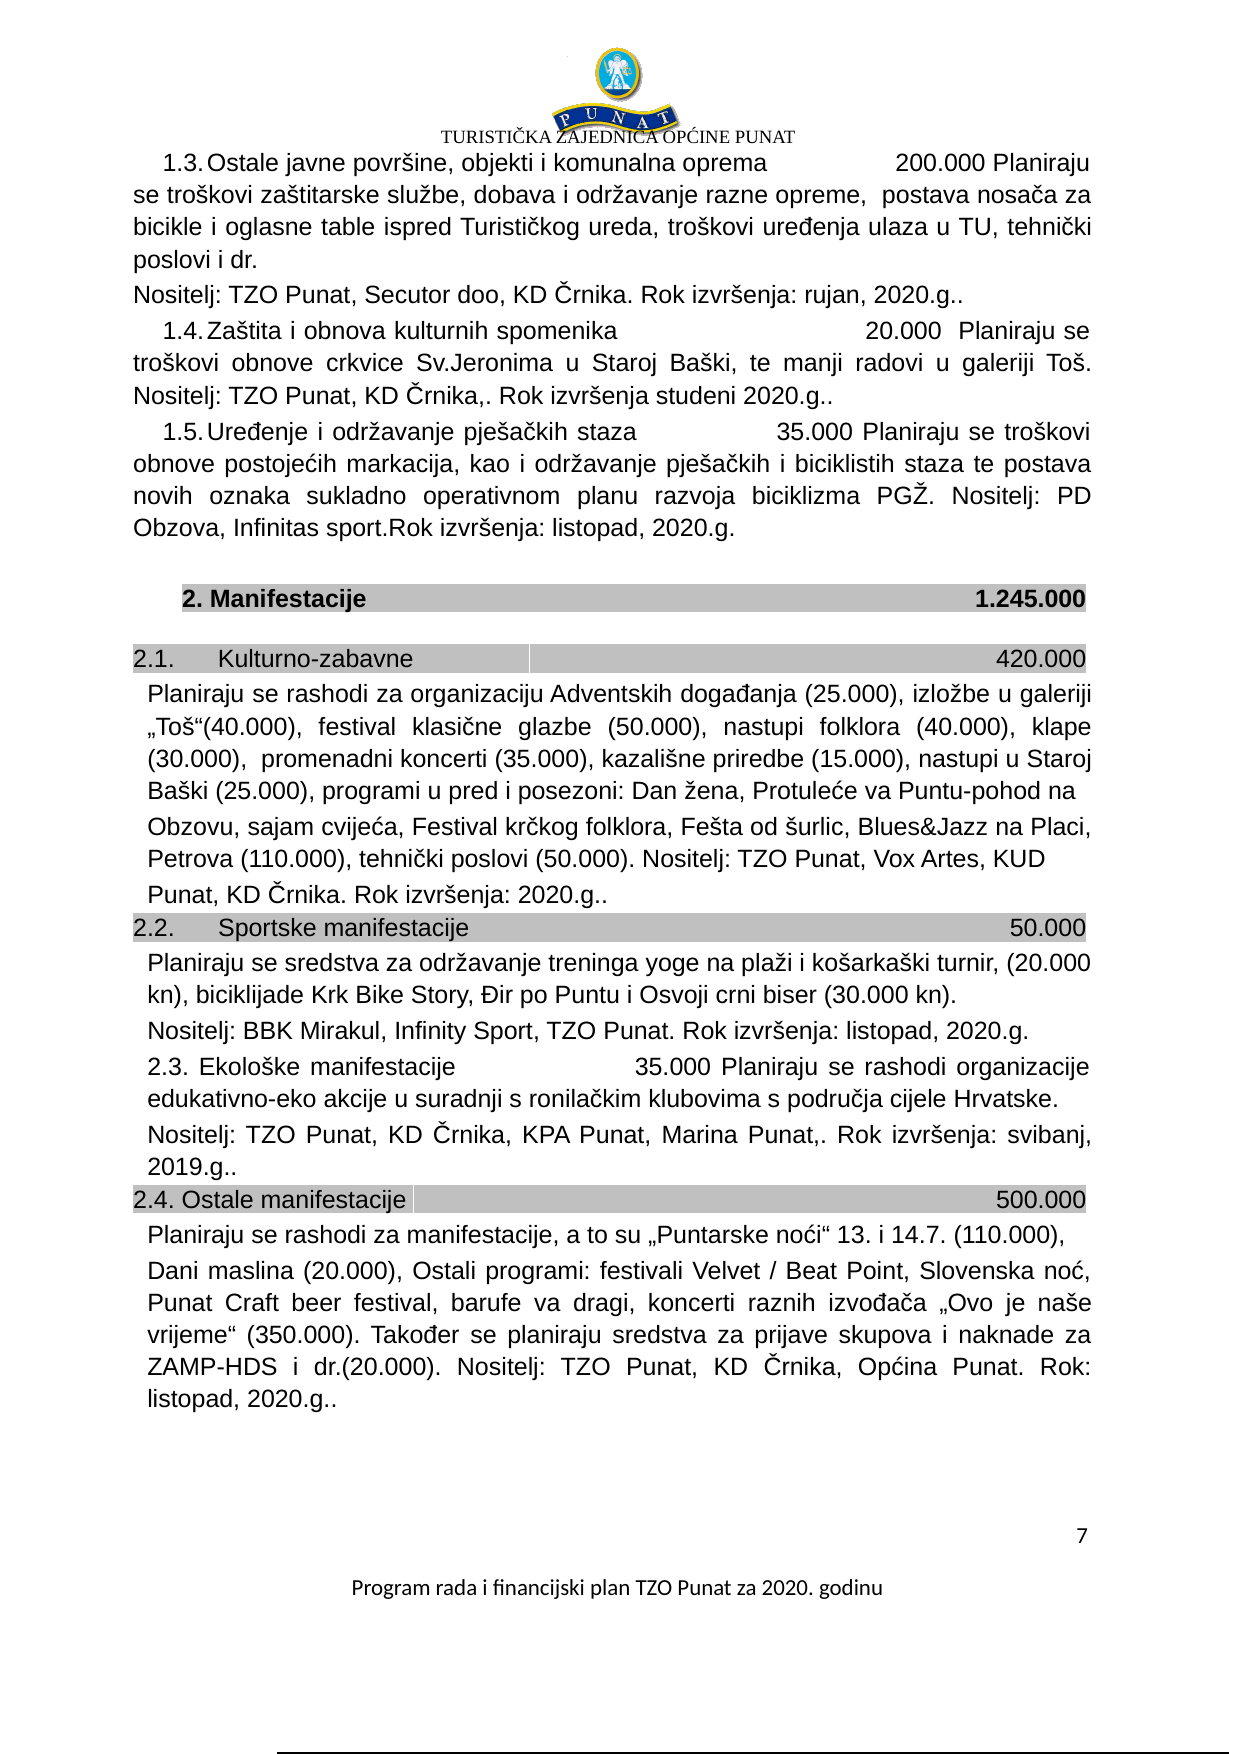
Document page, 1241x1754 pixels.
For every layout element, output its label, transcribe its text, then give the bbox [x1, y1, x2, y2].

text Dani maslina (20.000), Ostali programi: festivali Velvet / Beat Point, Slovenska noć, Punat Craft beer festival, barufe va dragi, koncerti raznih izvođača „Ovo je naše vrijeme“ (350.000). Također se planiraju sredstva za prijave skupova i naknade za ZAMP-HDS i dr.(20.000). Nositelj: TZO Punat, KD Črnika, Općina Punat. Rok: listopad, 2020.g.. [147, 1256, 1093, 1413]
text Planiraju se rashodi za organizaciju Adventskih događanja (25.000), izložbe u galeriji „Toš“(40.000), festival klasične glazbe (50.000), nastupi folklora (40.000), klape (30.000), promenadni koncerti (35.000), kazališne priredbe (15.000), nastupi u Staroj Baški (25.000), programi u pred i posezoni: Dan žena, Protuleće va Puntu-pohod na [147, 679, 1093, 805]
text Punat, KD Črnika. Rok izvršenja: 2020.g.. [147, 880, 1093, 908]
list Ostale javne površine, objekti i komunalna oprema 200.000 Planiraju se troškovi zaštitarske službe, dobava i održavanje razne opreme, postava nosača za bicikle i oglasne table ispred Turističkog ureda, troškovi uređenja ulaza u TU, tehnički poslovi i dr. [133, 148, 1093, 273]
subtitle 2. Manifestacije 1.245.000 [133, 583, 1093, 613]
text Nositelj: BBK Mirakul, Infinity Sport, TZO Punat. Rok izvršenja: listopad, 2020.g. [147, 1016, 1093, 1045]
text Nositelj: TZO Punat, Secutor doo, KD Črnika. Rok izvršenja: rujan, 2020.g.. [133, 280, 1093, 309]
text 2.3. Ekološke manifestacije 35.000 Planiraju se rashodi organizacije edukativno-eko akcije u suradnji s ronilačkim klubovima s područja cijele Hrvatske. [147, 1052, 1093, 1113]
text Nositelj: TZO Punat, KD Črnika, KPA Punat, Marina Punat,. Rok izvršenja: svibanj, 2019.g.. [147, 1120, 1093, 1181]
list Zaštita i obnova kulturnih spomenika 20.000 Planiraju se troškovi obnove crkvice Sv.Jeronima u Staroj Baški, te manji radovi u galeriji Toš. Nositelj: TZO Punat, KD Črnika,. Rok izvršenja studeni 2020.g.. [133, 316, 1093, 409]
list Uređenje i održavanje pješačkih staza 35.000 Planiraju se troškovi obnove postojećih markacija, kao i održavanje pješačkih i biciklistih staza te postava novih oznaka sukladno operativnom planu razvoja biciklizma PGŽ. Nositelj: PD Obzova, Infinitas sport.Rok izvršenja: listopad, 2020.g. [133, 416, 1093, 542]
text Planiraju se rashodi za manifestacije, a to su „Puntarske noći“ 13. i 14.7. (110.000), [147, 1220, 1093, 1248]
text Obzovu, sajam cvijeća, Festival krčkog folklora, Fešta od šurlic, Blues&Jazz na Placi, Petrova (110.000), tehnički poslovi (50.000). Nositelj: TZO Punat, Vox Artes, KUD [147, 812, 1093, 873]
text Planiraju se sredstva za održavanje treninga yoge na plaži i košarkaški turnir, (20.000 kn), biciklijade Krk Bike Story, Đir po Puntu i Osvoji crni biser (30.000 kn). [147, 948, 1093, 1009]
